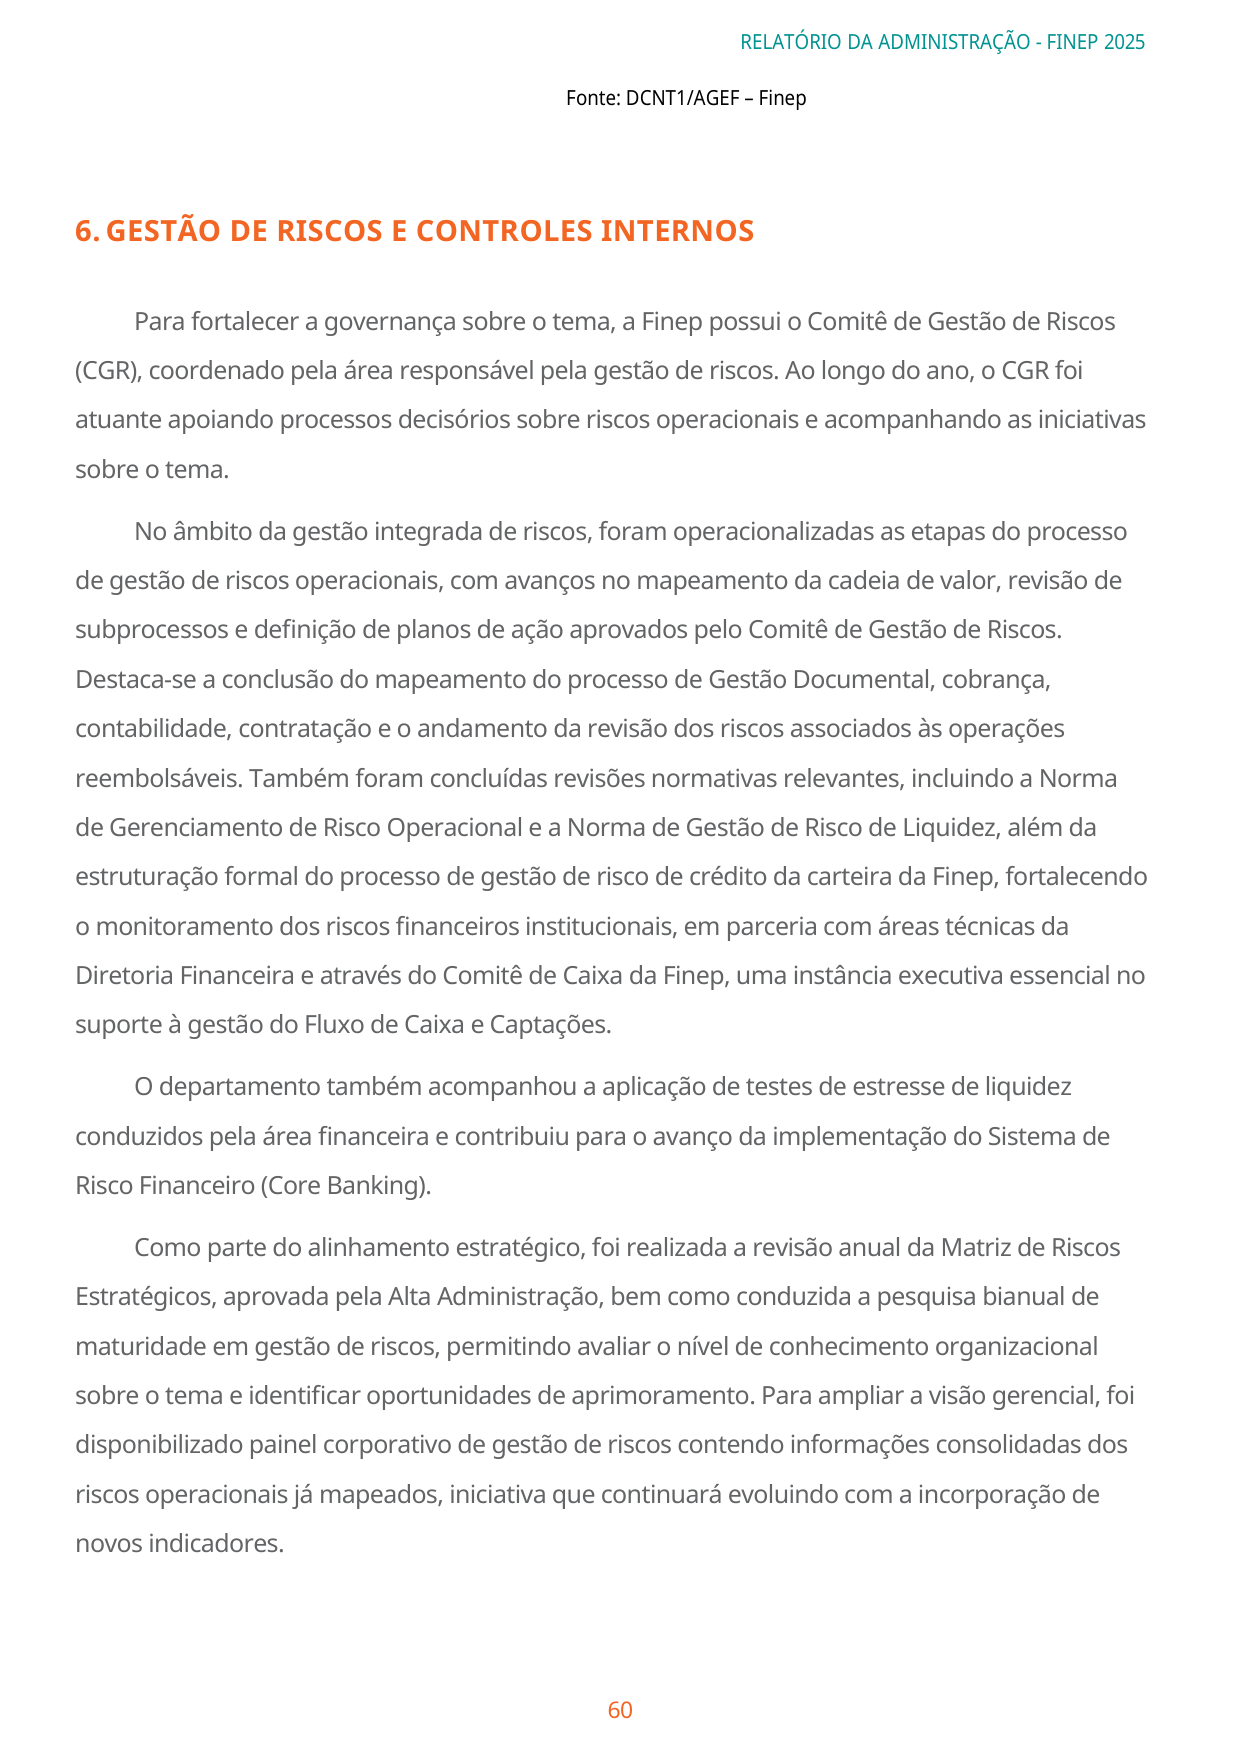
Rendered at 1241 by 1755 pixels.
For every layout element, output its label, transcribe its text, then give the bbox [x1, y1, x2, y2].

list GESTÃO DE RISCOS E CONTROLES INTERNOS [75, 210, 1241, 250]
text No âmbito da gestão integrada de riscos, foram operacionalizadas as etapas do processo de gestão de riscos operacionais, com avanços no mapeamento da cadeia de valor, revisão de subprocessos e definição de planos de ação aprovados pelo Comitê de Gestão de Riscos. Destaca-se a conclusão do mapeamento do processo de Gestão Documental, cobrança, contabilidade, contratação e o andamento da revisão dos riscos associados às operações reembolsáveis. Também foram concluídas revisões normativas relevantes, incluindo a Norma de Gerenciamento de Risco Operacional e a Norma de Gestão de Risco de Liquidez, além da estruturação formal do processo de gestão de risco de crédito da carteira da Finep, fortalecendo o monitoramento dos riscos financeiros institucionais, em parceria com áreas técnicas da Diretoria Financeira e através do Comitê de Caixa da Finep, uma instância executiva essencial no suporte à gestão do Fluxo de Caixa e Captações. [75, 513, 1152, 1041]
text O departamento também acompanhou a aplicação de testes de estresse de liquidez conduzidos pela área financeira e contribuiu para o avanço da implementação do Sistema de Risco Financeiro (Core Banking). [75, 1069, 1152, 1202]
text Para fortalecer a governança sobre o tema, a Finep possui o Comitê de Gestão de Riscos (CGR), coordenado pela área responsável pela gestão de riscos. Ao longo do ano, o CGR foi atuante apoiando processos decisórios sobre riscos operacionais e acompanhando as iniciativas sobre o tema. [75, 303, 1152, 486]
text Fonte: DCNT1/AGEF – Finep [74, 83, 1241, 112]
text Como parte do alinhamento estratégico, foi realizada a revisão anual da Matriz de Riscos Estratégicos, aprovada pela Alta Administração, bem como conduzida a pesquisa bianual de maturidade em gestão de riscos, permitindo avaliar o nível de conhecimento organizacional sobre o tema e identificar oportunidades de aprimoramento. Para ampliar a visão gerencial, foi disponibilizado painel corporativo de gestão de riscos contendo informações consolidadas dos riscos operacionais já mapeados, iniciativa que continuará evoluindo com a incorporação de novos indicadores. [75, 1230, 1152, 1560]
